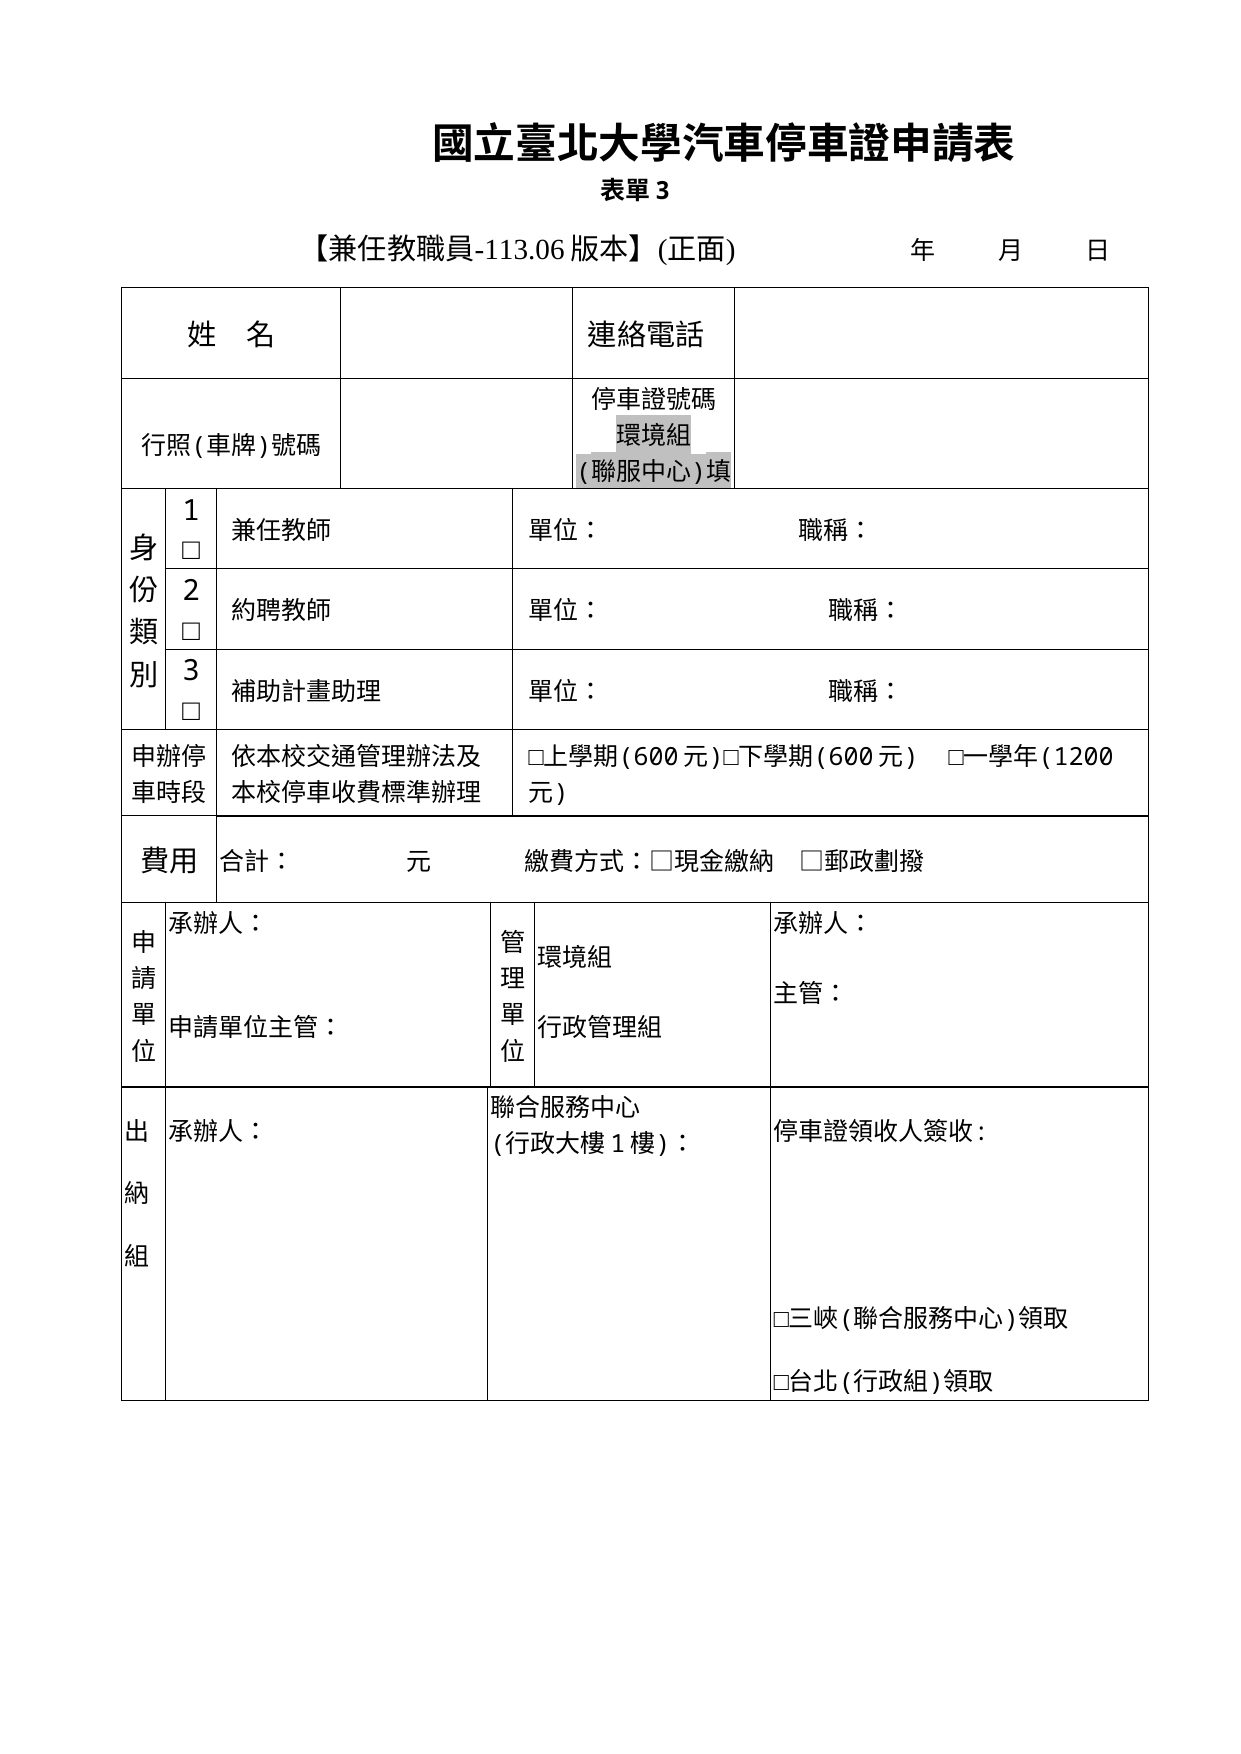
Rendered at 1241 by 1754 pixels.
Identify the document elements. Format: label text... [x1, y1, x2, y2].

table_cell 3 □ [166, 650, 216, 729]
table_cell 單位： [513, 489, 682, 568]
table_cell 兼任教師 [217, 489, 512, 568]
table_cell [735, 379, 1148, 488]
table_cell 合計： 元 繳費方式：□現金繳納 □郵政劃撥 [217, 817, 1148, 902]
table_cell 承辦人： 主管： [771, 903, 1148, 1086]
table_cell 出納組 [122, 1088, 165, 1400]
table_cell 費用 [122, 816, 216, 902]
table_cell 約聘教師 [217, 569, 512, 649]
table_cell 管理單位 [491, 903, 534, 1086]
table_cell □上學期(600元)□下學期(600元) □一學年(1200元) [513, 730, 1148, 815]
text 【兼任教職員-113.06版本】(正面) 年 月 日 [118, 226, 1152, 268]
table_header [341, 288, 572, 378]
table_header 連絡電話 [573, 288, 734, 378]
text 國立臺北大學汽車停車證申請表 表單3 [118, 111, 1152, 207]
table_cell 單位： 職稱： [513, 650, 1148, 729]
table_cell 停車證號碼 環境組 (聯服中心)填 [573, 379, 734, 488]
table_cell 聯合服務中心 (行政大樓1樓)： [488, 1088, 770, 1400]
table_cell 承辦人： 申請單位主管： [166, 903, 490, 1086]
table_cell 身份類別 [122, 489, 165, 729]
table_cell 依本校交通管理辦法及本校停車收費標準辦理 [217, 730, 512, 815]
table_cell 行照(車牌)號碼 [122, 379, 340, 488]
table_cell 環境組 行政管理組 [535, 903, 770, 1086]
table_cell 職稱： [683, 489, 1148, 568]
table_cell 申辦停車時段 [122, 730, 216, 815]
table_cell 2 □ [166, 569, 216, 649]
table_cell 1 □ [166, 489, 216, 568]
table_cell [341, 379, 572, 488]
table_cell 單位： 職稱： [513, 569, 1148, 649]
table_header 姓名 [122, 288, 340, 378]
table_cell 補助計畫助理 [217, 650, 512, 729]
table_cell 承辦人： [166, 1088, 487, 1400]
table_cell 停車證領收人簽收: □三峽(聯合服務中心)領取 □台北(行政組)領取 [771, 1088, 1148, 1400]
table_cell 申請單位 [122, 903, 165, 1086]
table_header [735, 288, 1148, 378]
